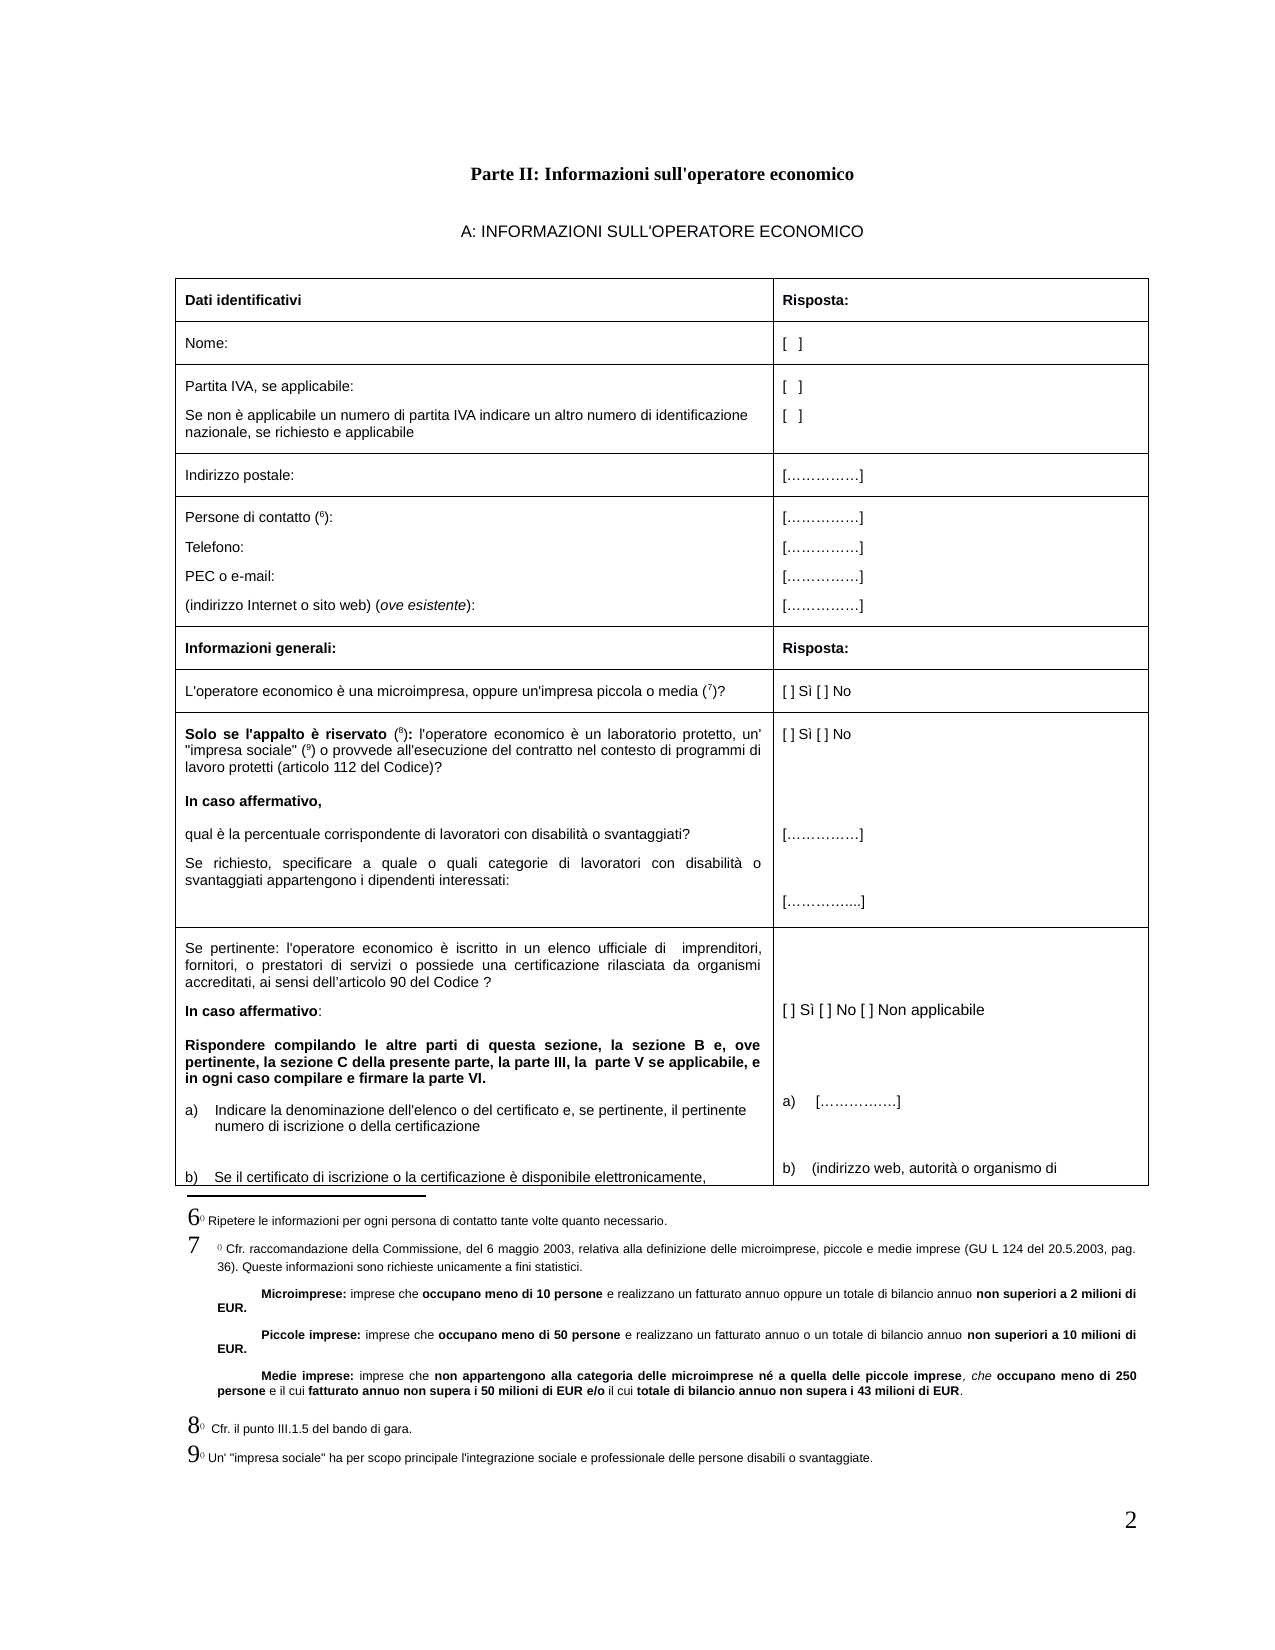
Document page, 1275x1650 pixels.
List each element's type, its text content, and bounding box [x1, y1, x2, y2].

table_cell Risposta: [774, 627, 1148, 669]
table_cell [ ] [774, 322, 1148, 364]
table_cell [ ] [ ] [774, 365, 1148, 453]
table_cell [……………] [……………] [……………] [……………] [774, 497, 1148, 626]
table_cell Indirizzo postale: [176, 454, 773, 496]
title Parte II: Informazioni sull'operatore economico [187, 162, 1137, 184]
table_cell Partita IVA, se applicabile: Se non è applicabile un numero di partita IVA indicare un altro numero di identificazione nazionale, se richiesto e applicabile [176, 365, 773, 453]
table_cell Nome: [176, 322, 773, 364]
title A: Informazioni sull'operatore economico [187, 222, 1137, 241]
table_header Risposta: [774, 279, 1148, 321]
table_cell Persone di contatto (): Telefono: PEC o e-mail: (indirizzo Internet o sito web) (ove esistente): [176, 497, 773, 626]
table_cell Solo se l'appalto è riservato (): l'operatore economico è un laboratorio protetto, un' "impresa sociale" () o provvede all'esecuzione del contratto nel contesto di programmi di lavoro protetti (articolo 112 del Codice)? In caso affermativo, qual è la percentuale corrispondente di lavoratori con disabilità o svantaggiati? Se richiesto, specificare a quale o quali categorie di lavoratori con disabilità o svantaggiati appartengono i dipendenti interessati: [176, 713, 773, 927]
table_cell [……………] [774, 454, 1148, 496]
table_cell [ ] Sì [ ] No [ ] Non applicabile [………….…] b) (indirizzo web, autorità o organismo di [774, 928, 1148, 1185]
table_header Dati identificativi [176, 279, 773, 321]
table_cell Informazioni generali: [176, 627, 773, 669]
table_cell [ ] Sì [ ] No [……………] […………....] [774, 713, 1148, 927]
table_cell Se pertinente: l'operatore economico è iscritto in un elenco ufficiale di imprenditori, fornitori, o prestatori di servizi o possiede una certificazione rilasciata da organismi accreditati, ai sensi dell’articolo 90 del Codice ? In caso affermativo: Rispondere compilando le altre parti di questa sezione, la sezione B e, ove pertinente, la sezione C della presente parte, la parte III, la parte V se applicabile, e in ogni caso compilare e firmare la parte VI. Indicare la denominazione dell'elenco o del certificato e, se pertinente, il pertinente numero di iscrizione o della certificazione b) Se il certificato di iscrizione o la certificazione è disponibile elettronicamente, indicare: c) Indicare i riferimenti in base ai quali è stata ottenuta l'iscrizione o la certificazione e, se pertinente, la classificazione ricevuta nell'elenco ufficiale (): d) L'iscrizione o la certificazione comprende tutti i criteri di selezione richiesti? In caso di risposta negativa alla lettera d): Inserire inoltre tutte le informazioni mancanti nella parte IV, sezione A, B, C, o D secondo il caso SOLO se richiesto dal pertinente avviso o bando o dai documenti di gara: e) L'operatore economico potrà fornire un certificato per quanto riguarda il pagamento dei contributi previdenziali e delle imposte, o fornire informazioni che permettano all'amministrazione aggiudicatrice o all'ente aggiudicatore di ottenere direttamente tale documento accedendo a una banca dati nazionale che sia disponibile gratuitamente in un qualunque Stato membro? Se la documentazione pertinente è disponibile elettronicamente, indicare: [176, 928, 773, 1185]
table_cell [ ] Sì [ ] No [774, 670, 1148, 712]
table_cell L'operatore economico è una microimpresa, oppure un'impresa piccola o media ()? [176, 670, 773, 712]
